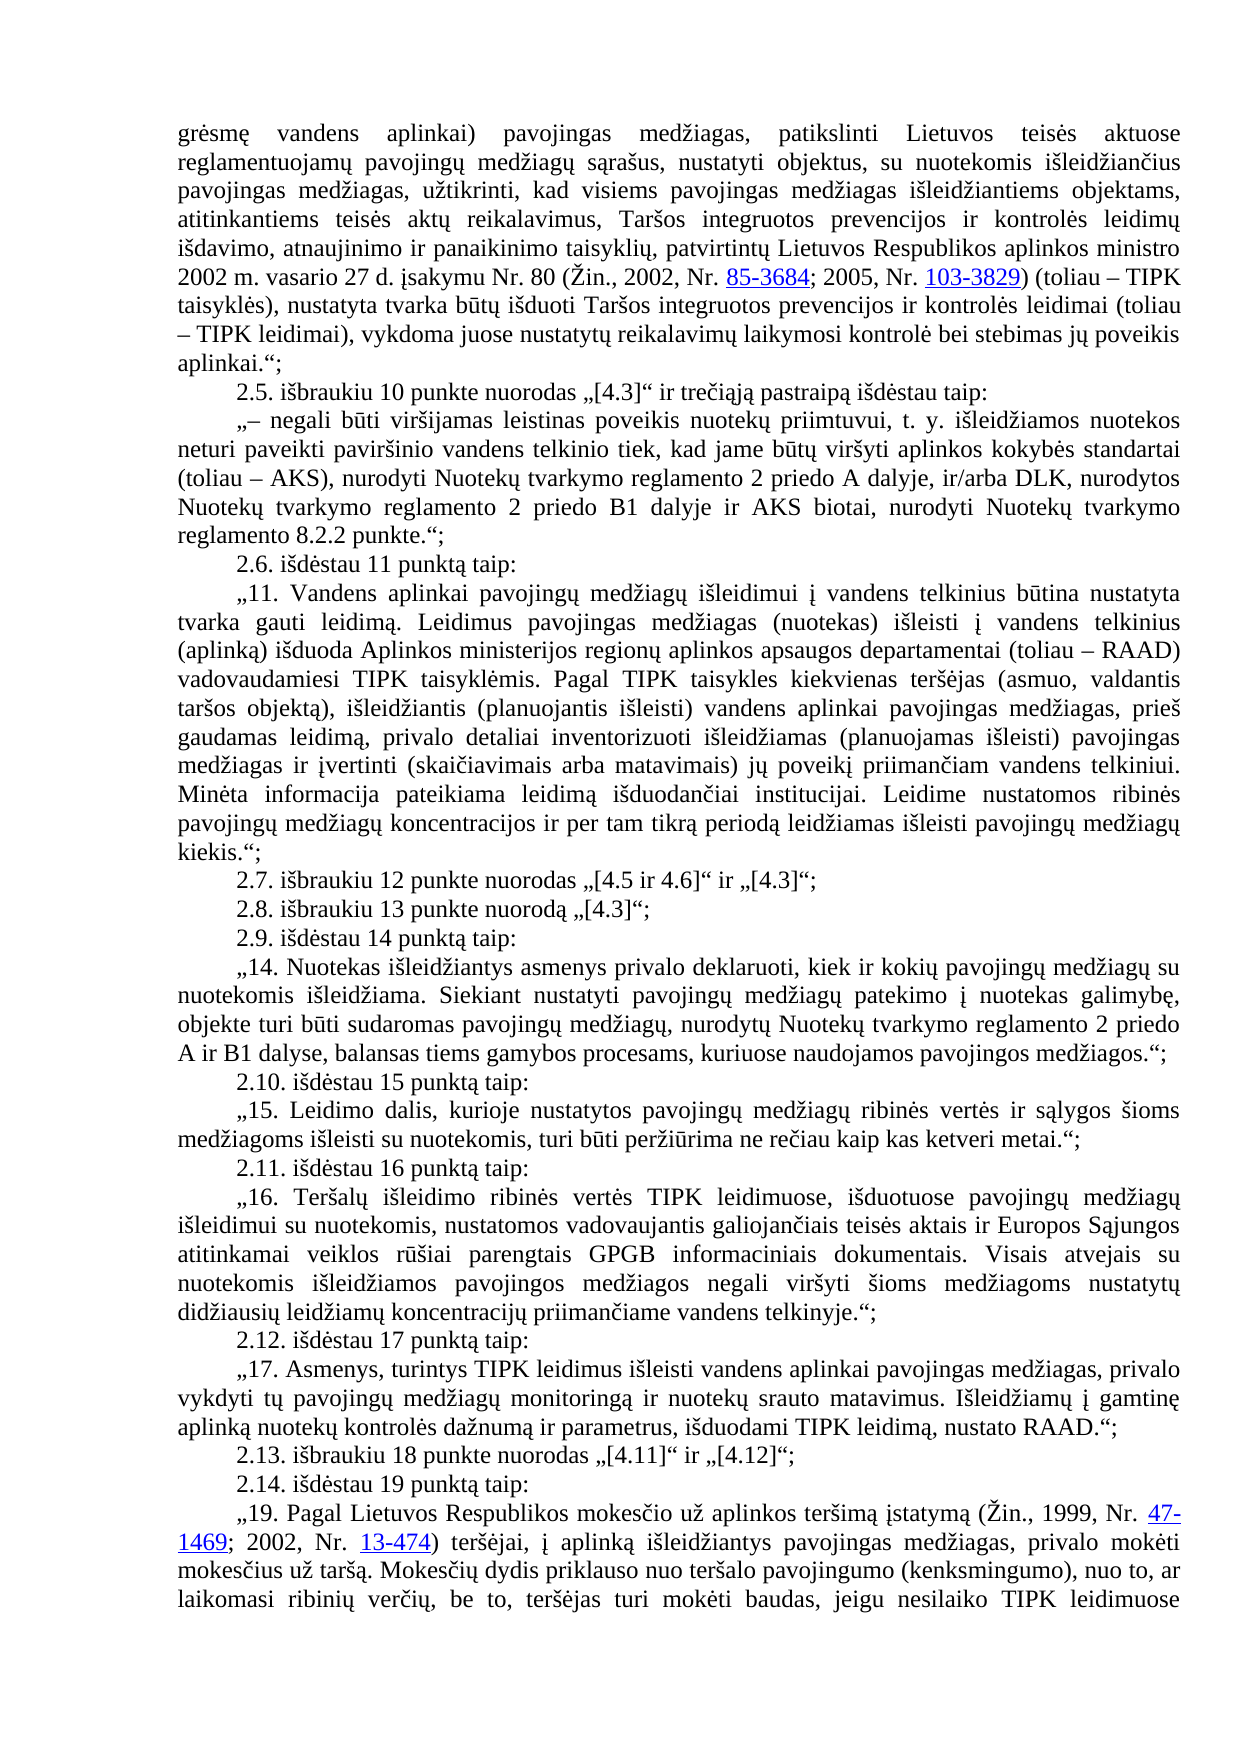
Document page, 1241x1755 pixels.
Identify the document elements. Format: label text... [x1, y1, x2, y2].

text „17. Asmenys, turintys TIPK leidimus išleisti vandens aplinkai pavojingas medžiagas, privalo vykdyti tų pavojingų medžiagų monitoringą ir nuotekų srauto matavimus. Išleidžiamų į gamtinę aplinką nuotekų kontrolės dažnumą ir parametrus, išduodami TIPK leidimą, nustato RAAD.“; [177, 1354, 1181, 1441]
text 2.10. išdėstau 15 punktą taip: [177, 1067, 1181, 1096]
text 2.14. išdėstau 19 punktą taip: [177, 1469, 1181, 1498]
text „14. Nuotekas išleidžiantys asmenys privalo deklaruoti, kiek ir kokių pavojingų medžiagų su nuotekomis išleidžiama. Siekiant nustatyti pavojingų medžiagų patekimo į nuotekas galimybę, objekte turi būti sudaromas pavojingų medžiagų, nurodytų Nuotekų tvarkymo reglamento 2 priedo A ir B1 dalyse, balansas tiems gamybos procesams, kuriuose naudojamos pavojingos medžiagos.“; [177, 952, 1181, 1067]
text 2.5. išbraukiu 10 punkte nuorodas „[4.3]“ ir trečiąją pastraipą išdėstau taip: [177, 377, 1181, 406]
text 2.12. išdėstau 17 punktą taip: [177, 1326, 1181, 1354]
text 2.9. išdėstau 14 punktą taip: [177, 923, 1181, 952]
text 2.6. išdėstau 11 punktą taip: [177, 549, 1181, 578]
text „15. Leidimo dalis, kurioje nustatytos pavojingų medžiagų ribinės vertės ir sąlygos šioms medžiagoms išleisti su nuotekomis, turi būti peržiūrima ne rečiau kaip kas ketveri metai.“; [177, 1096, 1181, 1153]
text 2.11. išdėstau 16 punktą taip: [177, 1153, 1181, 1182]
text „16. Teršalų išleidimo ribinės vertės TIPK leidimuose, išduotuose pavojingų medžiagų išleidimui su nuotekomis, nustatomos vadovaujantis galiojančiais teisės aktais ir Europos Sąjungos atitinkamai veiklos rūšiai parengtais GPGB informaciniais dokumentais. Visais atvejais su nuotekomis išleidžiamos pavojingos medžiagos negali viršyti šioms medžiagoms nustatytų didžiausių leidžiamų koncentracijų priimančiame vandens telkinyje.“; [177, 1182, 1181, 1326]
text 2.13. išbraukiu 18 punkte nuorodas „[4.11]“ ir „[4.12]“; [177, 1441, 1181, 1469]
text „11. Vandens aplinkai pavojingų medžiagų išleidimui į vandens telkinius būtina nustatyta tvarka gauti leidimą. Leidimus pavojingas medžiagas (nuotekas) išleisti į vandens telkinius (aplinką) išduoda Aplinkos ministerijos regionų aplinkos apsaugos departamentai (toliau – RAAD) vadovaudamiesi TIPK taisyklėmis. Pagal TIPK taisykles kiekvienas teršėjas (asmuo, valdantis taršos objektą), išleidžiantis (planuojantis išleisti) vandens aplinkai pavojingas medžiagas, prieš gaudamas leidimą, privalo detaliai inventorizuoti išleidžiamas (planuojamas išleisti) pavojingas medžiagas ir įvertinti (skaičiavimais arba matavimais) jų poveikį priimančiam vandens telkiniui. Minėta informacija pateikiama leidimą išduodančiai institucijai. Leidime nustatomos ribinės pavojingų medžiagų koncentracijos ir per tam tikrą periodą leidžiamas išleisti pavojingų medžiagų kiekis.“; [177, 578, 1181, 866]
text grėsmę vandens aplinkai) pavojingas medžiagas, patikslinti Lietuvos teisės aktuose reglamentuojamų pavojingų medžiagų sąrašus, nustatyti objektus, su nuotekomis išleidžiančius pavojingas medžiagas, užtikrinti, kad visiems pavojingas medžiagas išleidžiantiems objektams, atitinkantiems teisės aktų reikalavimus, Taršos integruotos prevencijos ir kontrolės leidimų išdavimo, atnaujinimo ir panaikinimo taisyklių, patvirtintų Lietuvos Respublikos aplinkos ministro 2002 m. vasario 27 d. įsakymu Nr. 80 (Žin., 2002, Nr. 85-3684; 2005, Nr. 103-3829) (toliau – TIPK taisyklės), nustatyta tvarka būtų išduoti Taršos integruotos prevencijos ir kontrolės leidimai (toliau – TIPK leidimai), vykdoma juose nustatytų reikalavimų laikymosi kontrolė bei stebimas jų poveikis aplinkai.“; [177, 118, 1181, 377]
text „19. Pagal Lietuvos Respublikos mokesčio už aplinkos teršimą įstatymą (Žin., 1999, Nr. 47-1469; 2002, Nr. 13-474) teršėjai, į aplinką išleidžiantys pavojingas medžiagas, privalo mokėti mokesčius už taršą. Mokesčių dydis priklauso nuo teršalo pavojingumo (kenksmingumo), nuo to, ar laikomasi ribinių verčių, be to, teršėjas turi mokėti baudas, jeigu nesilaiko TIPK leidimuose [177, 1498, 1181, 1613]
text 2.8. išbraukiu 13 punkte nuorodą „[4.3]“; [177, 894, 1181, 923]
text „– negali būti viršijamas leistinas poveikis nuotekų priimtuvui, t. y. išleidžiamos nuotekos neturi paveikti paviršinio vandens telkinio tiek, kad jame būtų viršyti aplinkos kokybės standartai (toliau – AKS), nurodyti Nuotekų tvarkymo reglamento 2 priedo A dalyje, ir/arba DLK, nurodytos Nuotekų tvarkymo reglamento 2 priedo B1 dalyje ir AKS biotai, nurodyti Nuotekų tvarkymo reglamento 8.2.2 punkte.“; [177, 406, 1181, 549]
text 2.7. išbraukiu 12 punkte nuorodas „[4.5 ir 4.6]“ ir „[4.3]“; [177, 866, 1181, 894]
